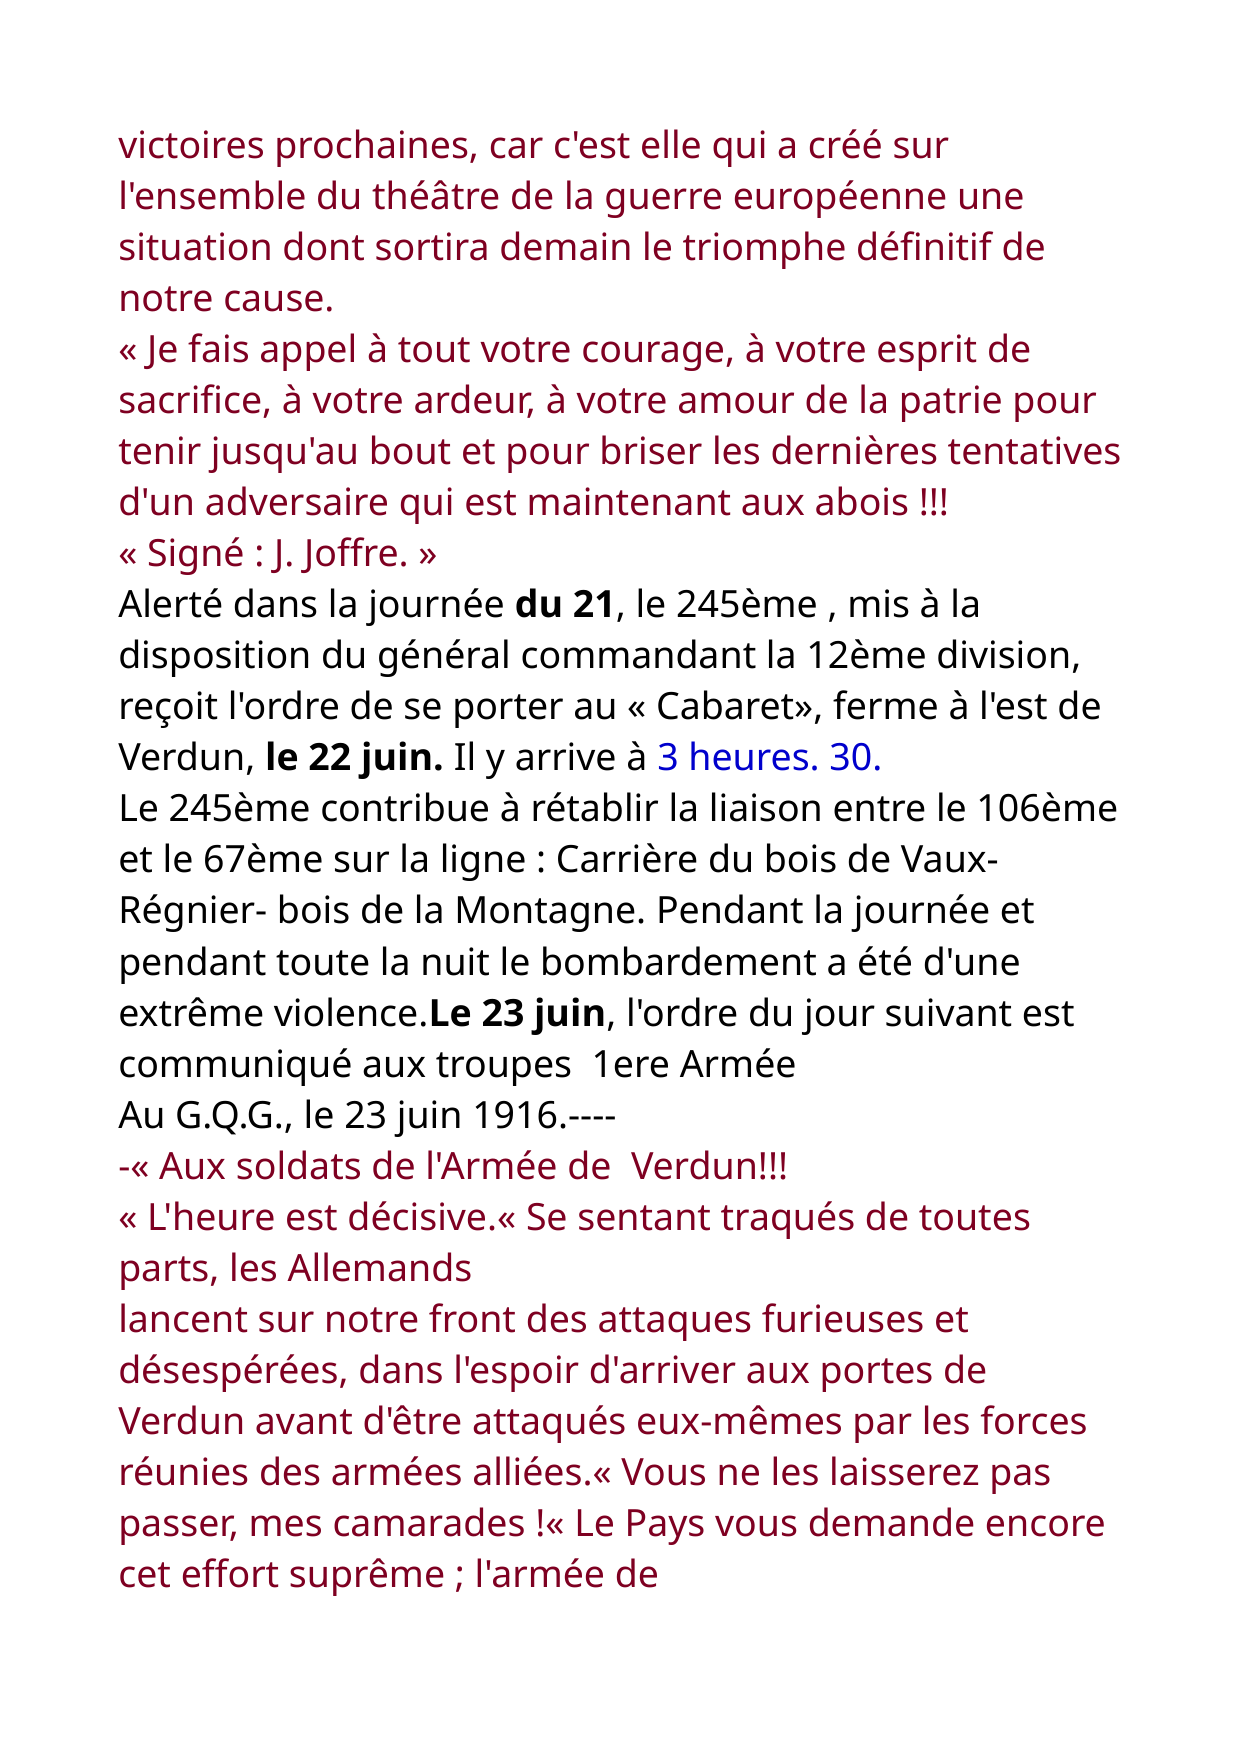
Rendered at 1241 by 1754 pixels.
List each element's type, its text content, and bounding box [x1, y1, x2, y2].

text « L'heure est décisive.« Se sentant traqués de toutes parts, les Allemands [118, 1190, 1122, 1292]
text « Je fais appel à tout votre courage, à votre esprit de sacrifice, à votre ardeur, à votre amour de la patrie pour tenir jusqu'au bout et pour briser les dernières tentatives d'un adversaire qui est maintenant aux abois !!! [118, 322, 1122, 526]
text victoires prochaines, car c'est elle qui a créé sur l'ensemble du théâtre de la guerre européenne une situation dont sortira demain le triomphe définitif de notre cause. [118, 118, 1122, 322]
text Alerté dans la journée du 21, le 245ème , mis à la disposition du général commandant la 12ème division, reçoit l'ordre de se porter au « Cabaret», ferme à l'est de Verdun, le 22 juin. Il y arrive à 3 heures. 30. Le 245ème contribue à rétablir la liaison entre le 106ème et le 67ème sur la ligne : Carrière du bois de Vaux-Régnier- bois de la Montagne. Pendant la journée et pendant toute la nuit le bombardement a été d'une extrême violence.Le 23 juin, l'ordre du jour suivant est communiqué aux troupes 1ere Armée [118, 577, 1122, 1088]
text Au G.Q.G., le 23 juin 1916.---- -« Aux soldats de l'Armée de Verdun!!! [118, 1088, 1122, 1190]
text « Signé : J. Joffre. » [118, 526, 1122, 577]
text lancent sur notre front des attaques furieuses et désespérées, dans l'espoir d'arriver aux portes de Verdun avant d'être attaqués eux-mêmes par les forces réunies des armées alliées.« Vous ne les laisserez pas passer, mes camarades !« Le Pays vous demande encore cet effort suprême ; l'armée de [118, 1292, 1122, 1598]
